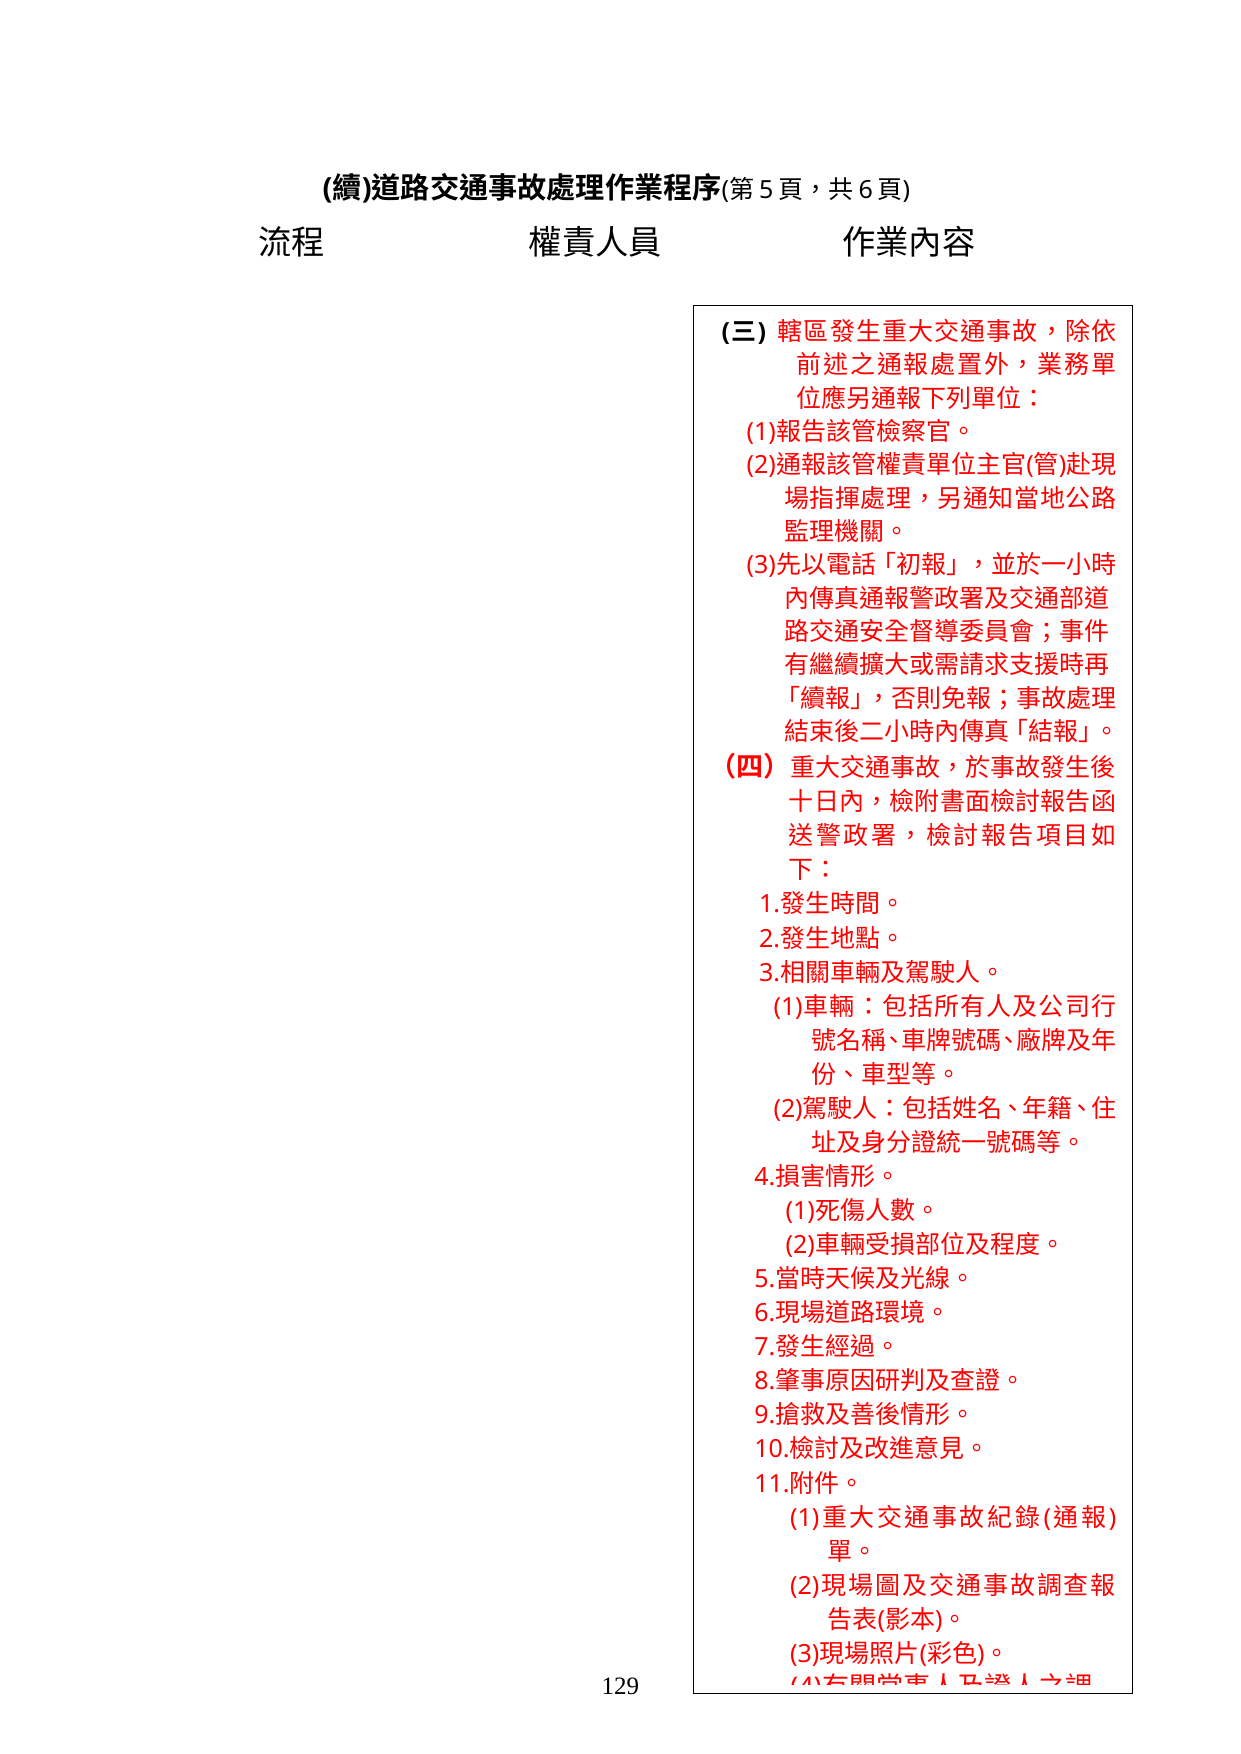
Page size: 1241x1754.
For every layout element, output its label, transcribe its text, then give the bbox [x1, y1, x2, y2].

text (3)現場照片(彩色)。 [790, 1636, 1116, 1669]
text (三) 轄區發生重大交通事故，除依前述之通報處置外，業務單位應另通報下列單位： [721, 314, 1116, 414]
text (4)有關當事人及證人之調查筆錄(影本)。 [790, 1669, 1116, 1684]
text 7.發生經過。 [754, 1329, 1116, 1363]
text (續)道路交通事故處理作業程序(第5頁，共6頁) [118, 164, 1122, 207]
text (3)先以電話「初報」，並於一小時內傳真通報警政署及交通部道路交通安全督導委員會；事件有繼續擴大或需請求支援時再「續報」，否則免報；事故處理結束後二小時內傳真「結報」。 [746, 547, 1116, 747]
text (1)死傷人數。 [785, 1193, 1116, 1227]
text (2)車輛受損部位及程度。 [785, 1227, 1116, 1261]
text （四）重大交通事故，於事故發生後十日內，檢附書面檢討報告函送警政署，檢討報告項目如下： [709, 747, 1116, 886]
text 11.附件。 [754, 1465, 1116, 1499]
text 4.損害情形。 [754, 1159, 1116, 1193]
text (2)通報該管權責單位主官(管)赴現場指揮處理，另通知當地公路監理機關。 [746, 447, 1116, 547]
text (1)報告該管檢察官。 [709, 414, 1116, 447]
text 8.肇事原因研判及查證。 [754, 1363, 1116, 1397]
table_header 作業內容 [706, 216, 1137, 264]
text (2)現場圖及交通事故調查報告表(影本)。 [790, 1567, 1116, 1636]
text 5.當時天候及光線。 [754, 1261, 1116, 1295]
text 1.發生時間。 [759, 886, 1116, 920]
table_header 權責人員 [468, 216, 706, 264]
text (2)駕駛人：包括姓名、年籍、住址及身分證統一號碼等。 [773, 1091, 1116, 1159]
text (1)重大交通事故紀錄(通報)單。 [790, 1499, 1116, 1567]
text 2.發生地點。 [759, 920, 1116, 954]
text 3.相關車輛及駕駛人。 [759, 954, 1116, 988]
text (1)車輛：包括所有人及公司行號名稱、車牌號碼、廠牌及年份、車型等。 [773, 988, 1116, 1091]
text 10.檢討及改進意見。 [754, 1431, 1116, 1465]
text 6.現場道路環境。 [754, 1295, 1116, 1329]
text 9.搶救及善後情形。 [754, 1397, 1116, 1431]
table_header 流程 [115, 216, 468, 264]
